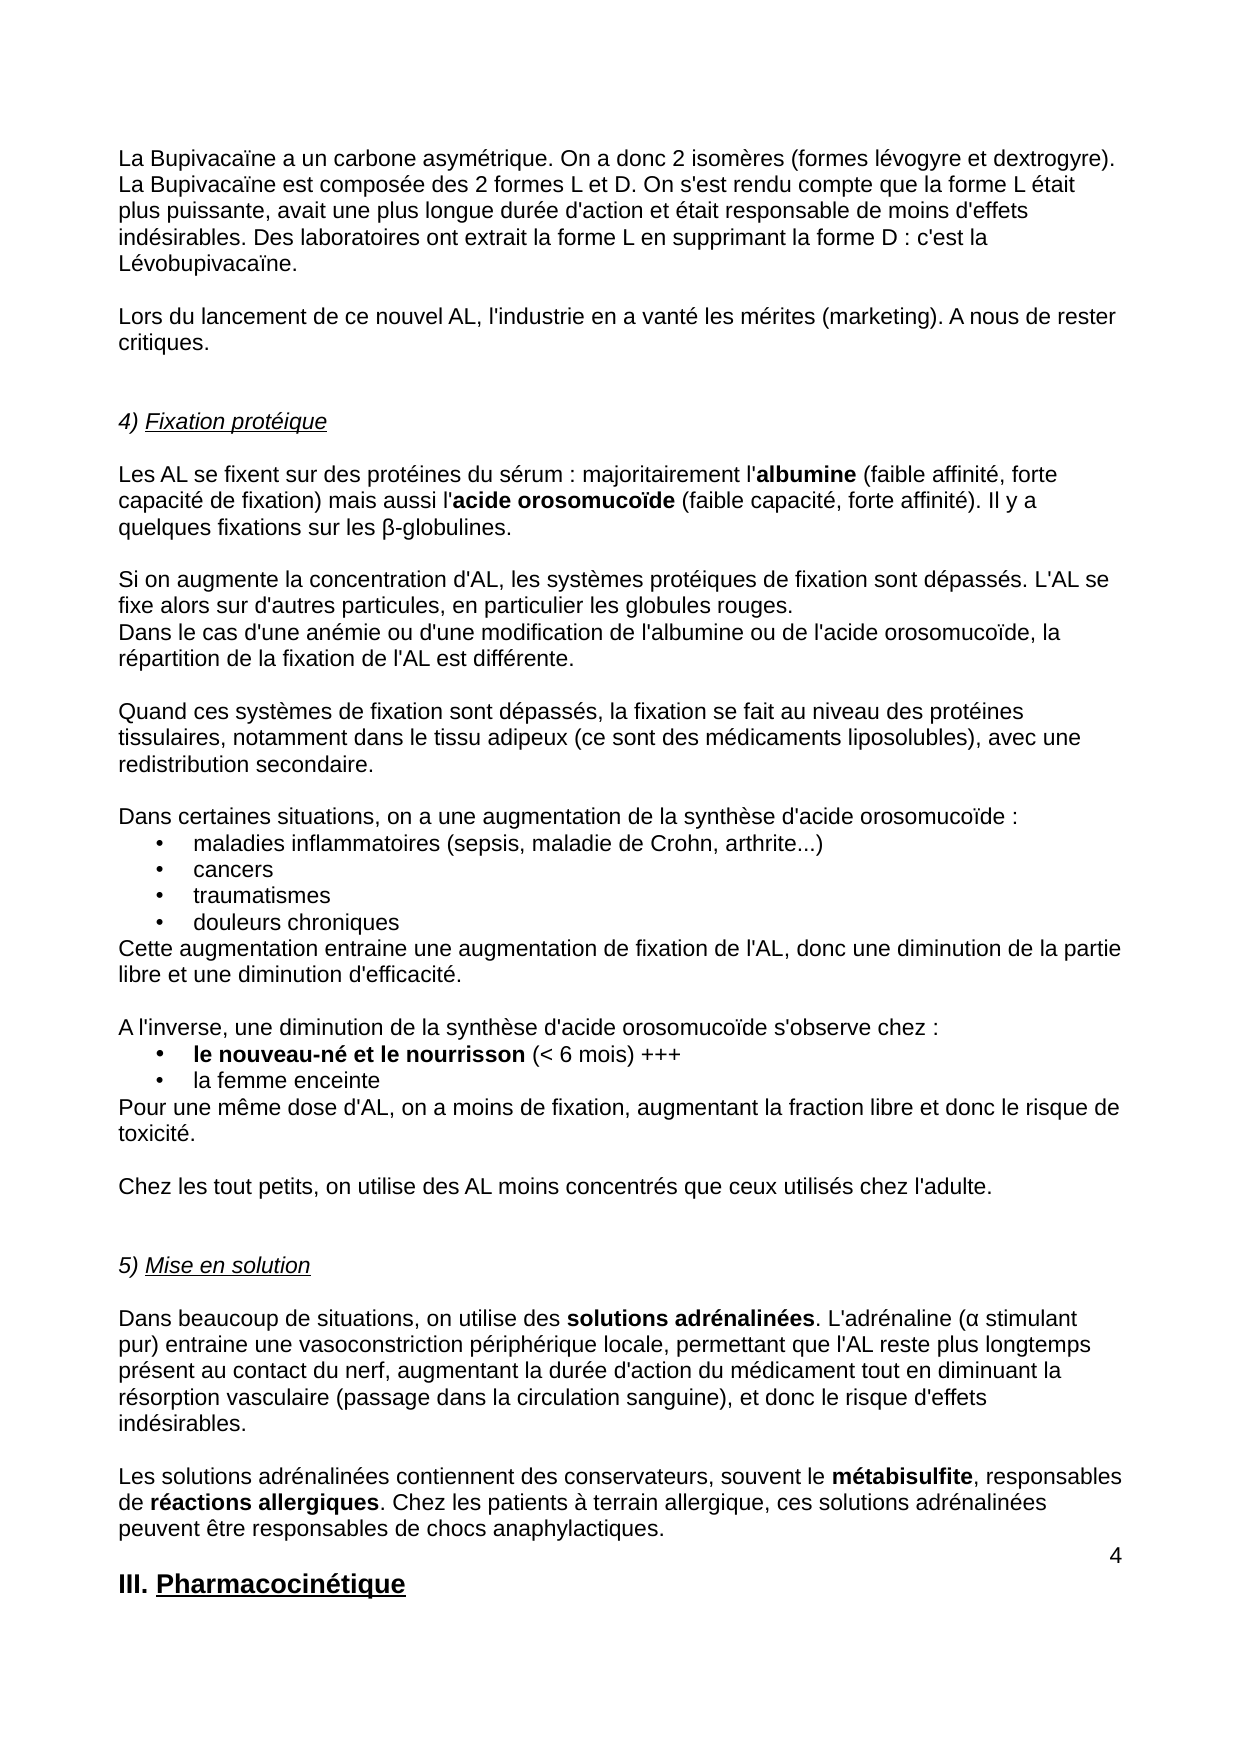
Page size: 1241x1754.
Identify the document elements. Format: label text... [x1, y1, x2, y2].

text Quand ces systèmes de fixation sont dépassés, la fixation se fait au niveau des protéines tissulaires, notamment dans le tissu adipeux (ce sont des médicaments liposolubles), avec une redistribution secondaire. [118, 698, 1122, 777]
text Lors du lancement de ce nouvel AL, l'industrie en a vanté les mérites (marketing). A nous de rester critiques. [118, 303, 1122, 355]
text Chez les tout petits, on utilise des AL moins concentrés que ceux utilisés chez l'adulte. [118, 1173, 1122, 1199]
list le nouveau-né et le nourrisson (< 6 mois) +++ [156, 1041, 1122, 1067]
list la femme enceinte [156, 1067, 1122, 1094]
text 4) Fixation protéique [118, 408, 1122, 434]
text III. Pharmacocinétique [118, 1568, 1122, 1599]
text Les solutions adrénalinées contiennent des conservateurs, souvent le métabisulfite, responsables de réactions allergiques. Chez les patients à terrain allergique, ces solutions adrénalinées peuvent être responsables de chocs anaphylactiques. [118, 1463, 1122, 1542]
text La Bupivacaïne a un carbone asymétrique. On a donc 2 isomères (formes lévogyre et dextrogyre). La Bupivacaïne est composée des 2 formes L et D. On s'est rendu compte que la forme L était plus puissante, avait une plus longue durée d'action et était responsable de moins d'effets indésirables. Des laboratoires ont extrait la forme L en supprimant la forme D : c'est la Lévobupivacaïne. [118, 144, 1122, 276]
list traumatismes [156, 882, 1122, 909]
text Dans certaines situations, on a une augmentation de la synthèse d'acide orosomucoïde : [118, 803, 1122, 830]
list douleurs chroniques [156, 909, 1122, 935]
text Dans le cas d'une anémie ou d'une modification de l'albumine ou de l'acide orosomucoïde, la répartition de la fixation de l'AL est différente. [118, 619, 1122, 672]
list cancers [156, 856, 1122, 882]
text A l'inverse, une diminution de la synthèse d'acide orosomucoïde s'observe chez : [118, 1014, 1122, 1041]
text 4 [118, 1542, 1122, 1568]
text 5) Mise en solution [118, 1252, 1122, 1278]
text Pour une même dose d'AL, on a moins de fixation, augmentant la fraction libre et donc le risque de toxicité. [118, 1094, 1122, 1146]
text Cette augmentation entraine une augmentation de fixation de l'AL, donc une diminution de la partie libre et une diminution d'efficacité. [118, 935, 1122, 988]
text Dans beaucoup de situations, on utilise des solutions adrénalinées. L'adrénaline (α stimulant pur) entraine une vasoconstriction périphérique locale, permettant que l'AL reste plus longtemps présent au contact du nerf, augmentant la durée d'action du médicament tout en diminuant la résorption vasculaire (passage dans la circulation sanguine), et donc le risque d'effets indésirables. [118, 1304, 1122, 1436]
text Les AL se fixent sur des protéines du sérum : majoritairement l'albumine (faible affinité, forte capacité de fixation) mais aussi l'acide orosomucoïde (faible capacité, forte affinité). Il y a quelques fixations sur les β-globulines. [118, 461, 1122, 540]
text Si on augmente la concentration d'AL, les systèmes protéiques de fixation sont dépassés. L'AL se fixe alors sur d'autres particules, en particulier les globules rouges. [118, 566, 1122, 619]
list maladies inflammatoires (sepsis, maladie de Crohn, arthrite...) [156, 830, 1122, 856]
